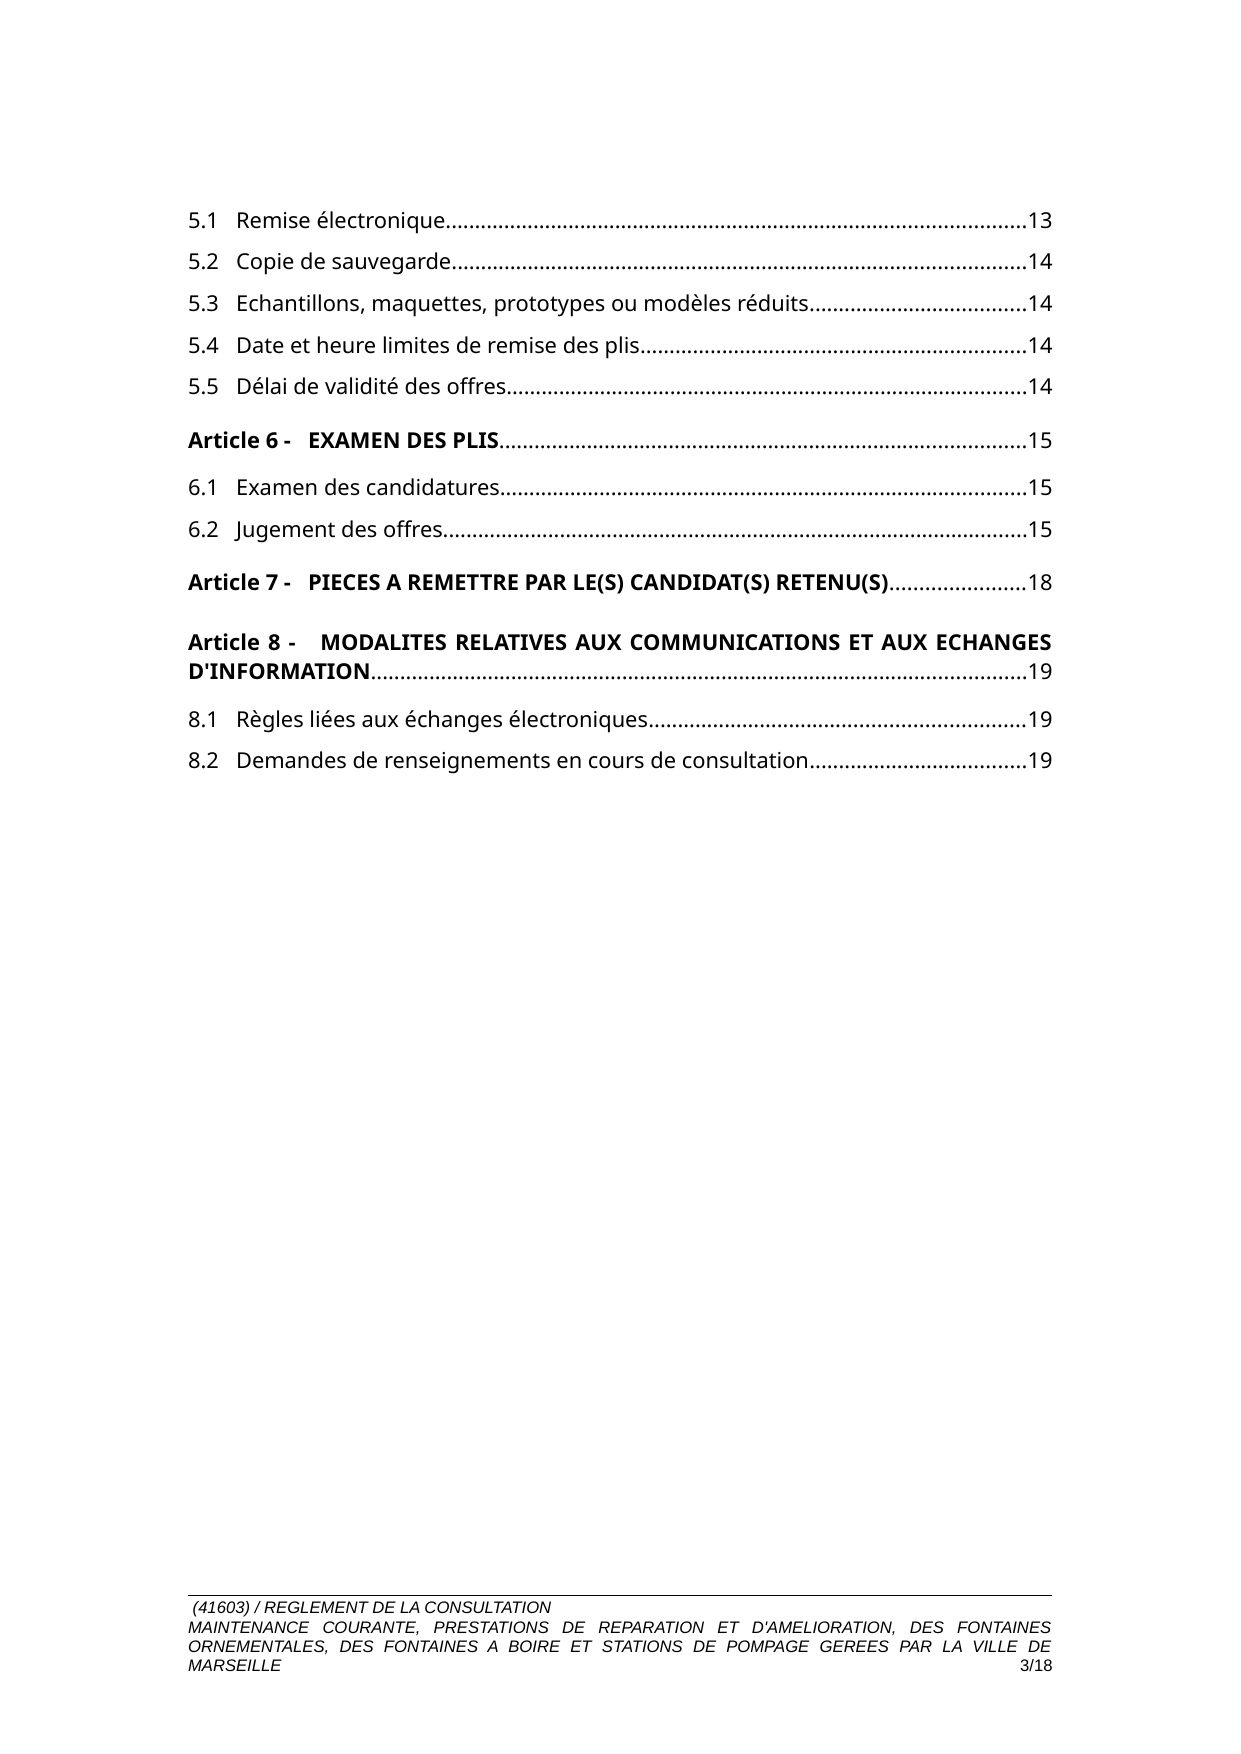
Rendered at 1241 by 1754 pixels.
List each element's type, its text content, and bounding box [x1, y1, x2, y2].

text Article 7 - PIECES A REMETTRE PAR LE(S) CANDIDAT(S) RETENU(S) 18 [188, 567, 1052, 597]
text 5.5 Délai de validité des offres 14 [188, 371, 1052, 401]
text 8.2 Demandes de renseignements en cours de consultation 19 [188, 746, 1052, 775]
text Article 6 - EXAMEN DES PLIS 15 [188, 425, 1052, 454]
text 5.2 Copie de sauvegarde 14 [188, 246, 1052, 276]
text 5.4 Date et heure limites de remise des plis 14 [188, 329, 1052, 359]
text 8.1 Règles liées aux échanges électroniques 19 [188, 704, 1052, 734]
text 5.1 Remise électronique 13 [188, 204, 1052, 234]
text Article 8 - MODALITES RELATIVES AUX COMMUNICATIONS ET AUX ECHANGES D'INFORMATION 19 [188, 627, 1052, 686]
text 6.2 Jugement des offres 15 [188, 514, 1052, 544]
text 5.3 Echantillons, maquettes, prototypes ou modèles réduits 14 [188, 288, 1052, 318]
text 6.1 Examen des candidatures 15 [188, 472, 1052, 502]
